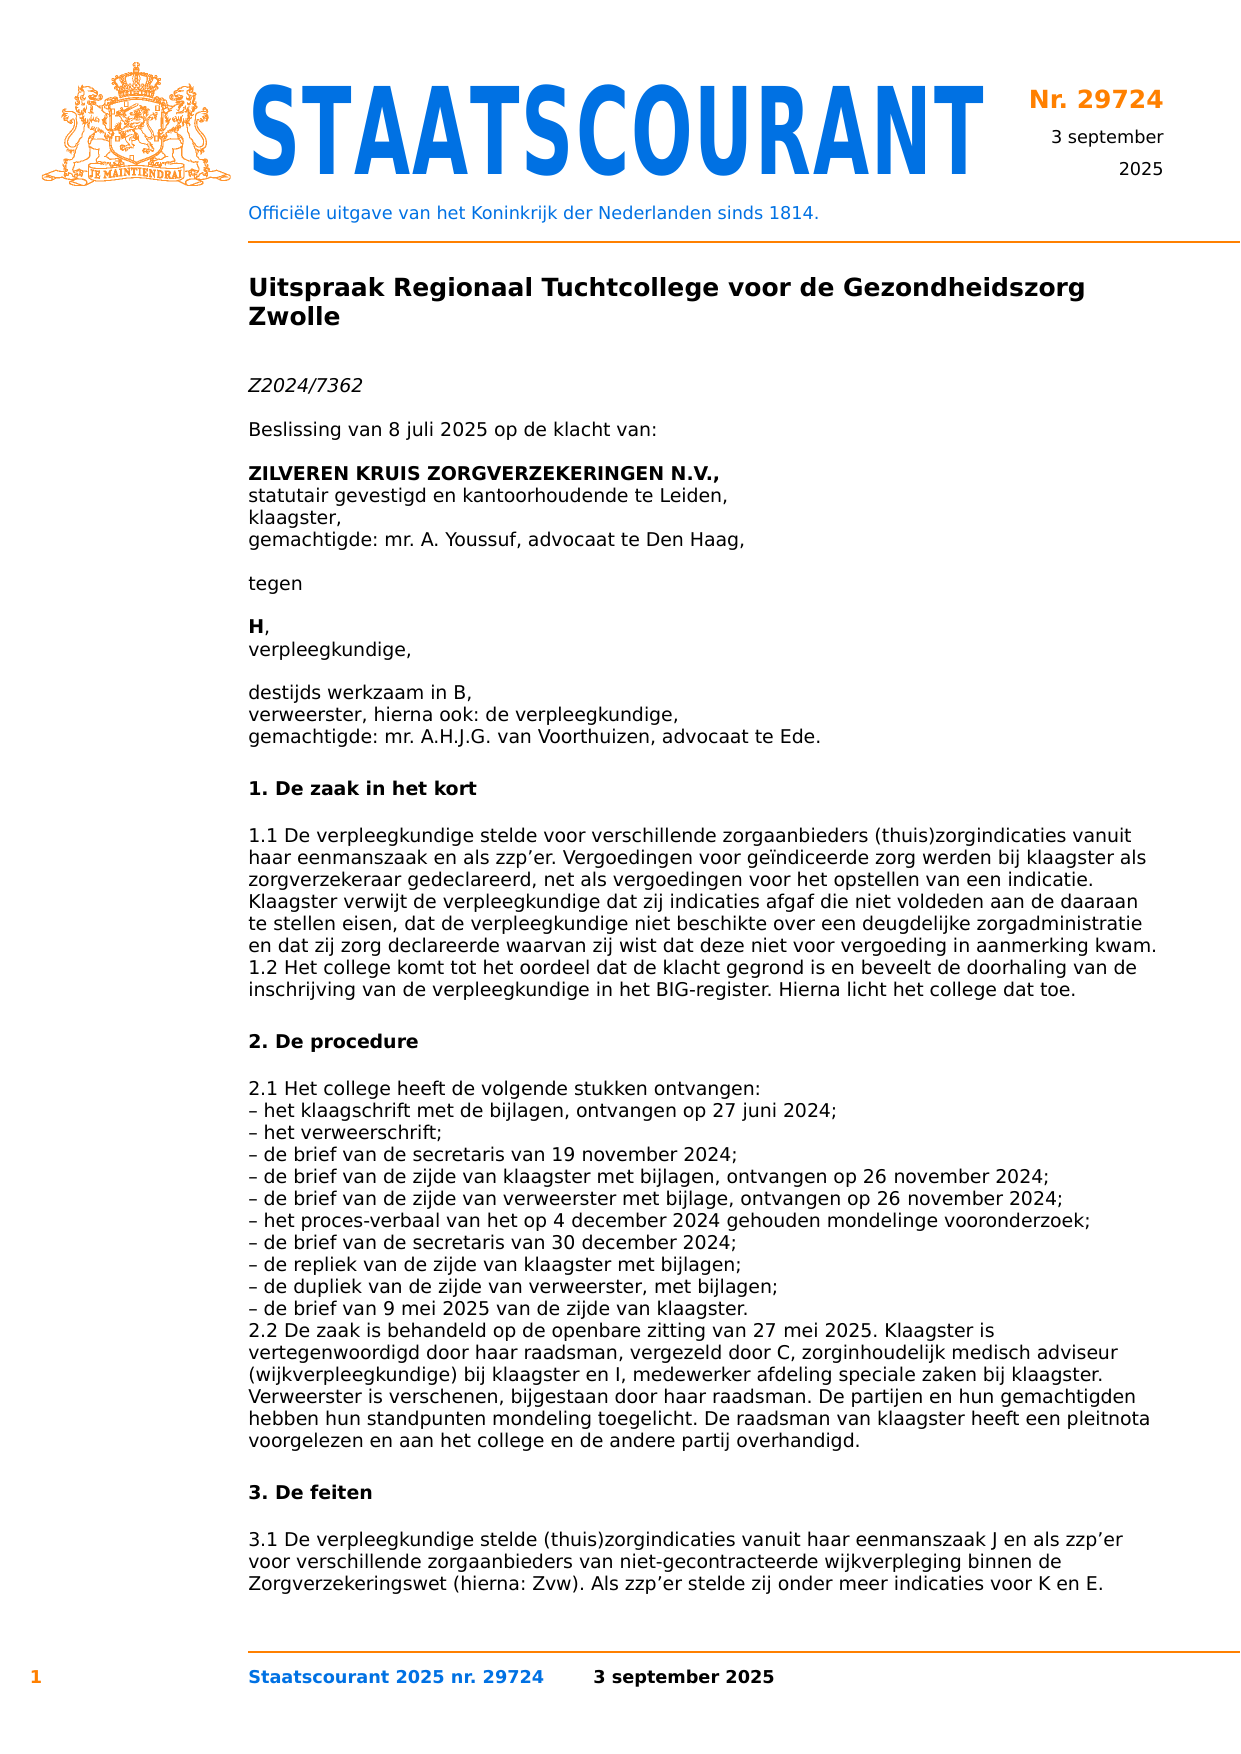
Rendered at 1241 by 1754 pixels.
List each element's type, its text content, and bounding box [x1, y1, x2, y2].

text gemachtigde: mr. A.H.J.G. van Voorthuizen, advocaat te Ede. [248, 726, 1163, 748]
text verpleegkundige, [248, 638, 1163, 660]
text statutair gevestigd en kantoorhoudende te Leiden, [248, 485, 1163, 507]
text 2.1 Het college heeft de volgende stukken ontvangen: [248, 1078, 1163, 1100]
table_header STAATSCOURANT [248, 62, 998, 203]
text 3.1 De verpleegkundige stelde (thuis)zorgindicaties vanuit haar eenmanszaak J en als zzp’er voor verschillende zorgaanbieders van niet-gecontracteerde wijkverpleging binnen de Zorgverzekeringswet (hierna: Zvw). Als zzp’er stelde zij onder meer indicaties voor K en E. [248, 1529, 1163, 1594]
text ZILVEREN KRUIS ZORGVERZEKERINGEN N.V., [248, 463, 1163, 485]
text gemachtigde: mr. A. Youssuf, advocaat te Den Haag, [248, 529, 1163, 551]
text 1.2 Het college komt tot het oordeel dat de klacht gegrond is en beveelt de doorhaling van de inschrijving van de verpleegkundige in het BIG-register. Hierna licht het college dat toe. [248, 957, 1163, 1001]
text – het proces-verbaal van het op 4 december 2024 gehouden mondelinge vooronderzoek; [248, 1210, 1163, 1232]
text 2.2 De zaak is behandeld op de openbare zitting van 27 mei 2025. Klaagster is vertegenwoordigd door haar raadsman, vergezeld door C, zorginhoudelijk medisch adviseur (wijkverpleegkundige) bij klaagster en I, medewerker afdeling speciale zaken bij klaagster. Verweerster is verschenen, bijgestaan door haar raadsman. De partijen en hun gemachtigden hebben hun standpunten mondeling toegelicht. De raadsman van klaagster heeft een pleitnota voorgelezen en aan het college en de andere partij overhandigd. [248, 1320, 1163, 1452]
table_cell 3 september [998, 121, 1240, 153]
text verweerster, hierna ook: de verpleegkundige, [248, 704, 1163, 726]
text – de brief van de zijde van verweerster met bijlage, ontvangen op 26 november 2024; [248, 1188, 1163, 1210]
text 1.1 De verpleegkundige stelde voor verschillende zorgaanbieders (thuis)zorgindicaties vanuit haar eenmanszaak en als zzp’er. Vergoedingen voor geïndiceerde zorg werden bij klaagster als zorgverzekeraar gedeclareerd, net als vergoedingen voor het opstellen van een indicatie. Klaagster verwijt de verpleegkundige dat zij indicaties afgaf die niet voldeden aan de daaraan te stellen eisen, dat de verpleegkundige niet beschikte over een deugdelijke zorgadministratie en dat zij zorg declareerde waarvan zij wist dat deze niet voor vergoeding in aanmerking kwam. [248, 825, 1163, 957]
text Beslissing van 8 juli 2025 op de klacht van: [248, 419, 1163, 441]
text tegen [248, 573, 1163, 594]
text – de brief van de zijde van klaagster met bijlagen, ontvangen op 26 november 2024; [248, 1166, 1163, 1188]
text – de dupliek van de zijde van verweerster, met bijlagen; [248, 1276, 1163, 1298]
picture [41, 62, 231, 186]
text – het verweerschrift; [248, 1122, 1163, 1144]
table_header Nr. 29724 [998, 62, 1240, 121]
subtitle Uitspraak Regionaal Tuchtcollege voor de Gezondheidszorg Zwolle [248, 273, 1163, 331]
table_header [25, 62, 248, 241]
text H, [248, 616, 1163, 638]
text destijds werkzaam in B, [248, 682, 1163, 704]
text Z2024/7362 [248, 375, 1163, 397]
subtitle 2. De procedure [248, 1031, 1163, 1053]
text – de repliek van de zijde van klaagster met bijlagen; [248, 1254, 1163, 1276]
table_cell 2025 [998, 153, 1240, 203]
text – de brief van de secretaris van 30 december 2024; [248, 1232, 1163, 1254]
subtitle 1. De zaak in het kort [248, 778, 1163, 800]
table_cell Officiële uitgave van het Koninkrijk der Nederlanden sinds 1814. [248, 203, 1240, 241]
text – het klaagschrift met de bijlagen, ontvangen op 27 juni 2024; [248, 1100, 1163, 1122]
text klaagster, [248, 507, 1163, 529]
subtitle 3. De feiten [248, 1482, 1163, 1504]
text – de brief van 9 mei 2025 van de zijde van klaagster. [248, 1298, 1163, 1320]
text – de brief van de secretaris van 19 november 2024; [248, 1144, 1163, 1166]
